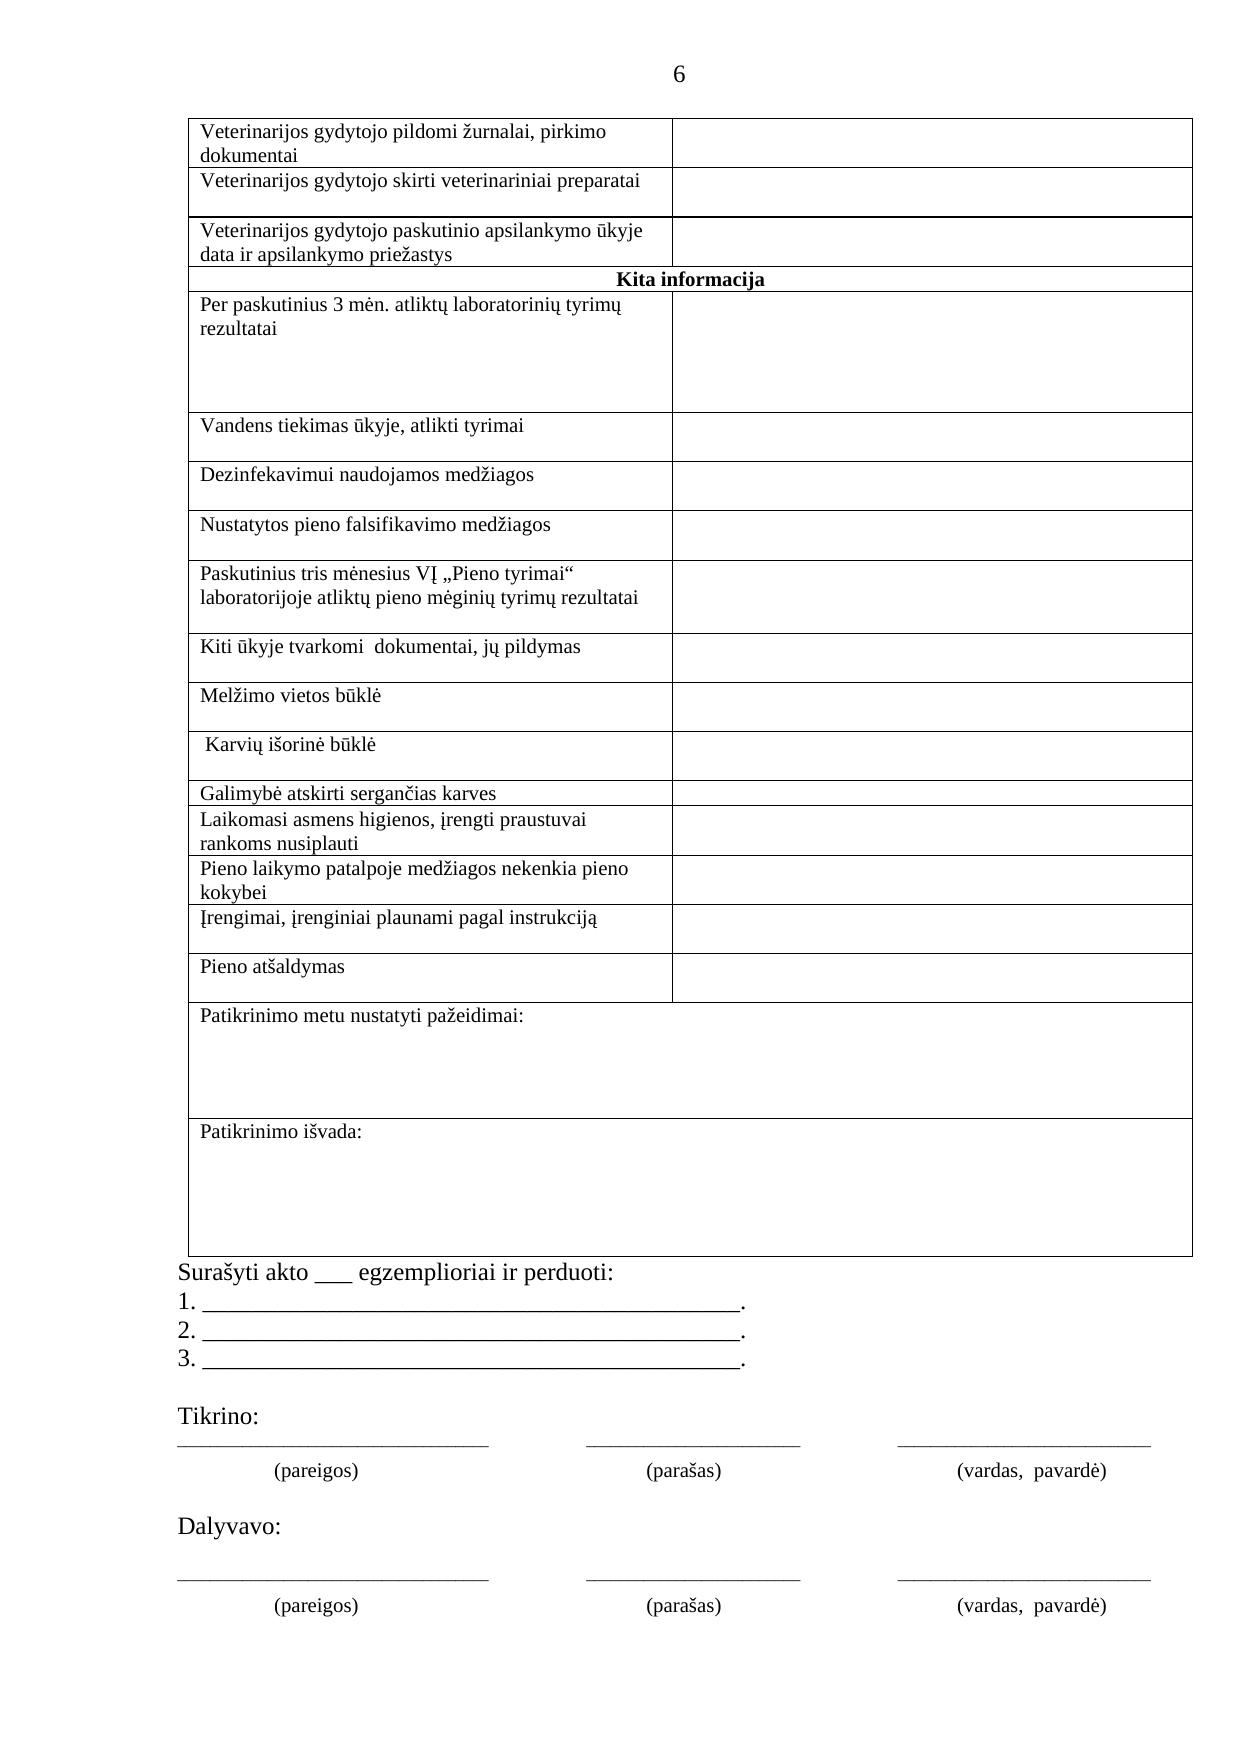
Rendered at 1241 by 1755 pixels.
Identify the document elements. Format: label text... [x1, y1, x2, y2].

table_cell Nustatytos pieno falsifikavimo medžiagos [189, 511, 672, 559]
table_cell Dezinfekavimui naudojamos medžiagos [189, 462, 672, 510]
table_cell [673, 781, 1192, 805]
table_cell Pieno laikymo patalpoje medžiagos nekenkia pieno kokybei [189, 856, 672, 904]
table_cell Galimybė atskirti sergančias karves [189, 781, 672, 805]
table_cell Patikrinimo išvada: [189, 1119, 1192, 1256]
table_cell [673, 462, 1192, 510]
table_cell [673, 413, 1192, 461]
table_cell [673, 168, 1192, 216]
text Surašyti akto ___ egzemplioriai ir perduoti: [177, 1257, 1181, 1286]
table_cell [673, 634, 1192, 682]
table_cell Vandens tiekimas ūkyje, atlikti tyrimai [189, 413, 672, 461]
table_cell Laikomasi asmens higienos, įrengti praustuvai rankoms nusiplauti [189, 806, 672, 854]
table_cell Kita informacija [189, 267, 1192, 291]
text (pareigos) (parašas) (vardas, pavardė) [177, 1593, 1181, 1617]
table_cell Įrengimai, įrenginiai plaunami pagal instrukciją [189, 905, 672, 953]
table_cell [673, 905, 1192, 953]
table_cell [673, 732, 1192, 780]
table_cell Kiti ūkyje tvarkomi dokumentai, jų pildymas [189, 634, 672, 682]
text Dalyvavo: [177, 1511, 1181, 1540]
table_cell [673, 511, 1192, 559]
table_cell Patikrinimo metu nustatyti pažeidimai: [189, 1003, 1192, 1118]
table_cell [673, 806, 1192, 854]
table_cell Per paskutinius 3 mėn. atliktų laboratorinių tyrimų rezultatai [189, 292, 672, 412]
table_cell [673, 856, 1192, 904]
text 2. ___________________________________________. [177, 1315, 1181, 1343]
table_cell Karvių išorinė būklė [189, 732, 672, 780]
text 3. ___________________________________________. [177, 1343, 1181, 1372]
table_cell Pieno atšaldymas [189, 954, 672, 1002]
text 1. ___________________________________________. [177, 1286, 1181, 1315]
table_cell [673, 119, 1192, 167]
text Tikrino: [177, 1401, 1181, 1430]
table_cell Veterinarijos gydytojo pildomi žurnalai, pirkimo dokumentai [189, 119, 672, 167]
table_cell [673, 561, 1192, 633]
table_cell [673, 683, 1192, 731]
table_cell [673, 292, 1192, 412]
table_cell Paskutinius tris mėnesius VĮ „Pieno tyrimai“ laboratorijoje atliktų pieno mėginių tyrimų rezultatai [189, 561, 672, 633]
table_cell Veterinarijos gydytojo skirti veterinariniai preparatai [189, 168, 672, 216]
table_cell [673, 218, 1192, 266]
table_cell [673, 954, 1192, 1002]
table_cell Veterinarijos gydytojo paskutinio apsilankymo ūkyje data ir apsilankymo priežastys [189, 218, 672, 266]
text (pareigos) (parašas) (vardas, pavardė) [177, 1458, 1181, 1482]
table_cell Melžimo vietos būklė [189, 683, 672, 731]
